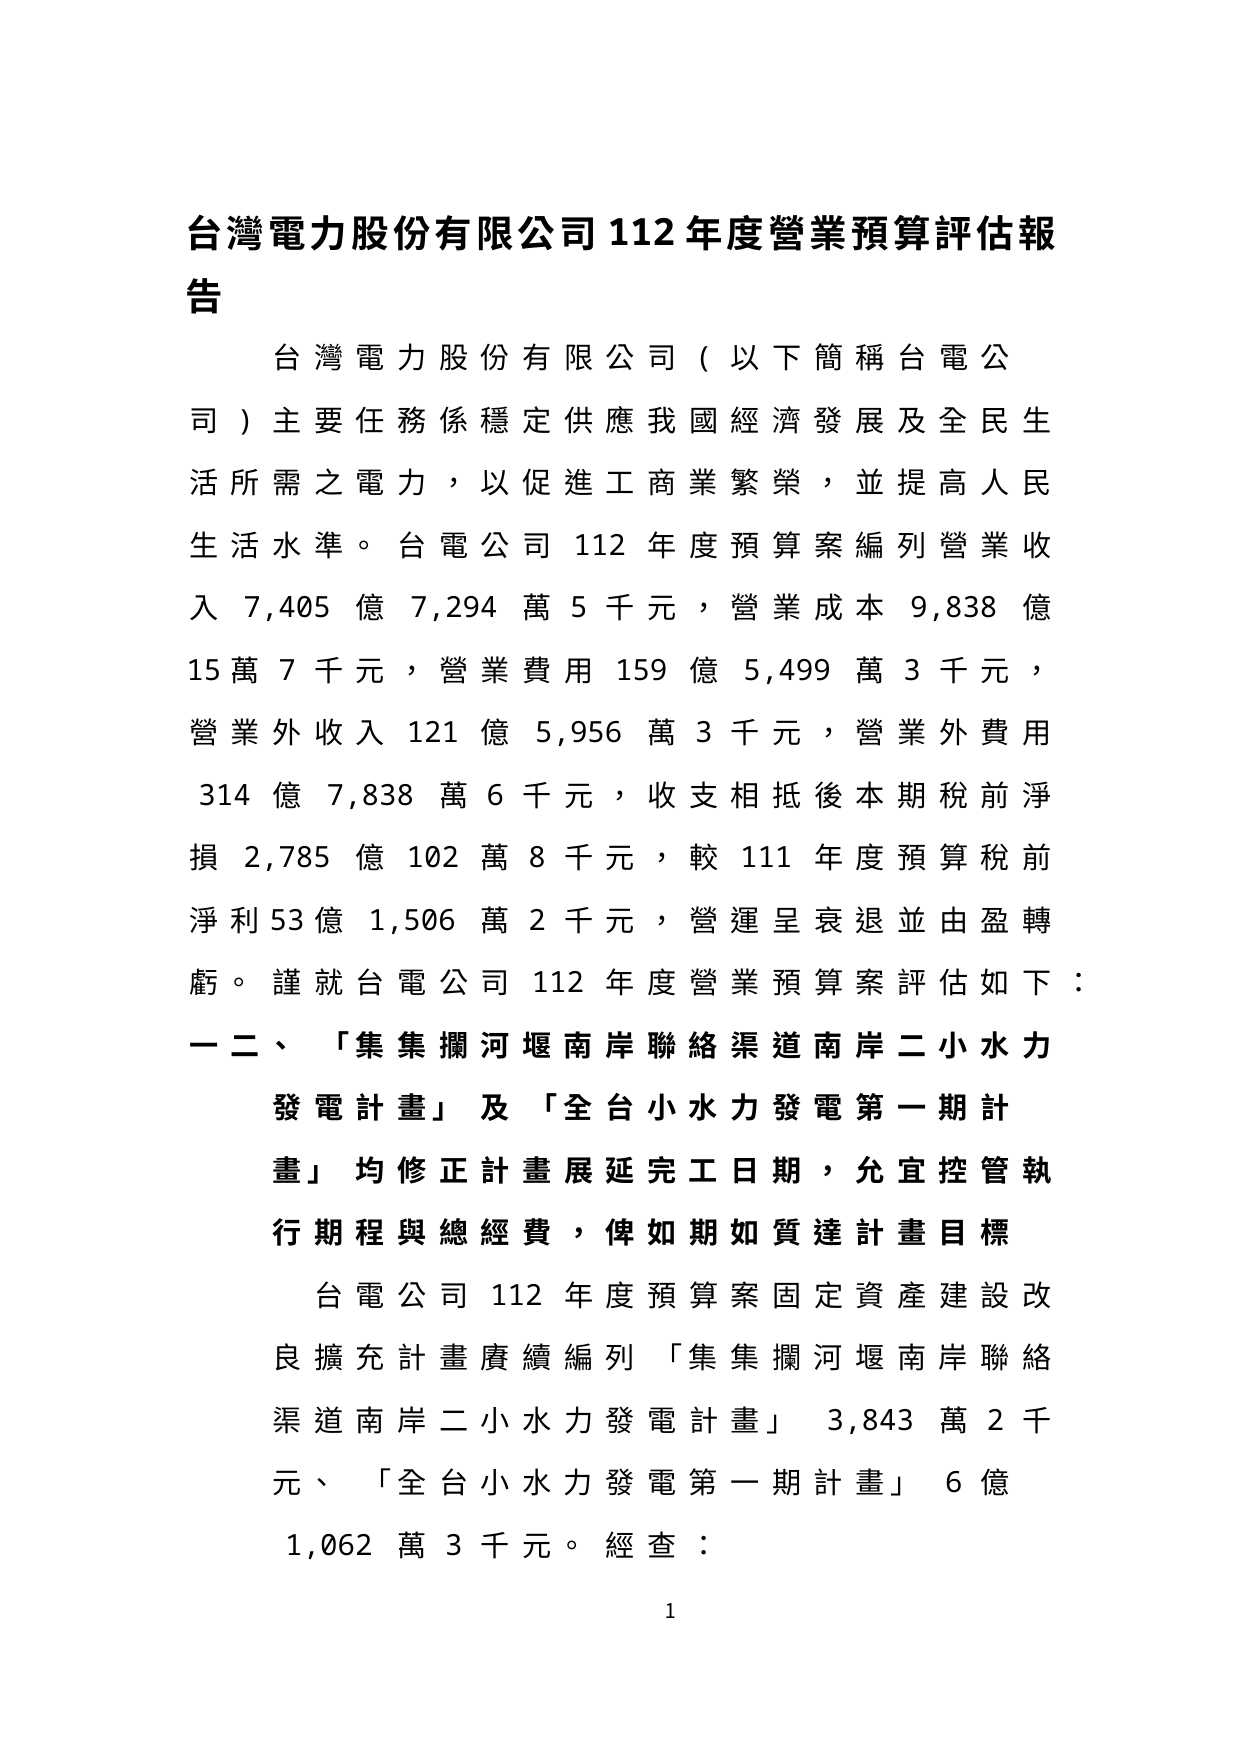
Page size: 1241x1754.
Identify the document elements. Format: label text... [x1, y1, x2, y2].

text 台灣電力股份有限公司(以下簡稱台電公司)主要任務係穩定供應我國經濟發展及全民生活所需之電力，以促進工商業繁榮，並提高人民生活水準。台電公司112年度預算案編列營業收入7,405億7,294萬5千元，營業成本9,838億15萬7千元，營業費用159億5,499萬3千元，營業外收入121億5,956萬3千元，營業外費用314億7,838萬6千元，收支相抵後本期稅前淨損2,785億102萬8千元，較111年度預算稅前淨利53億1,506萬2千元，營運呈衰退並由盈轉虧。謹就台電公司112年度營業預算案評估如下： [183, 314, 1058, 1002]
text 一二、「集集攔河堰南岸聯絡渠道南岸二小水力發電計畫」及「全台小水力發電第一期計畫」均修正計畫展延完工日期，允宜控管執行期程與總經費，俾如期如質達計畫目標 [183, 1002, 1058, 1252]
text 台灣電力股份有限公司112年度營業預算評估報告 [183, 189, 1058, 314]
text 台電公司112年度預算案固定資產建設改良擴充計畫賡續編列「集集攔河堰南岸聯絡渠道南岸二小水力發電計畫」3,843萬2千元、「全台小水力發電第一期計畫」6億1,062萬3千元。經查： [242, 1252, 1058, 1564]
